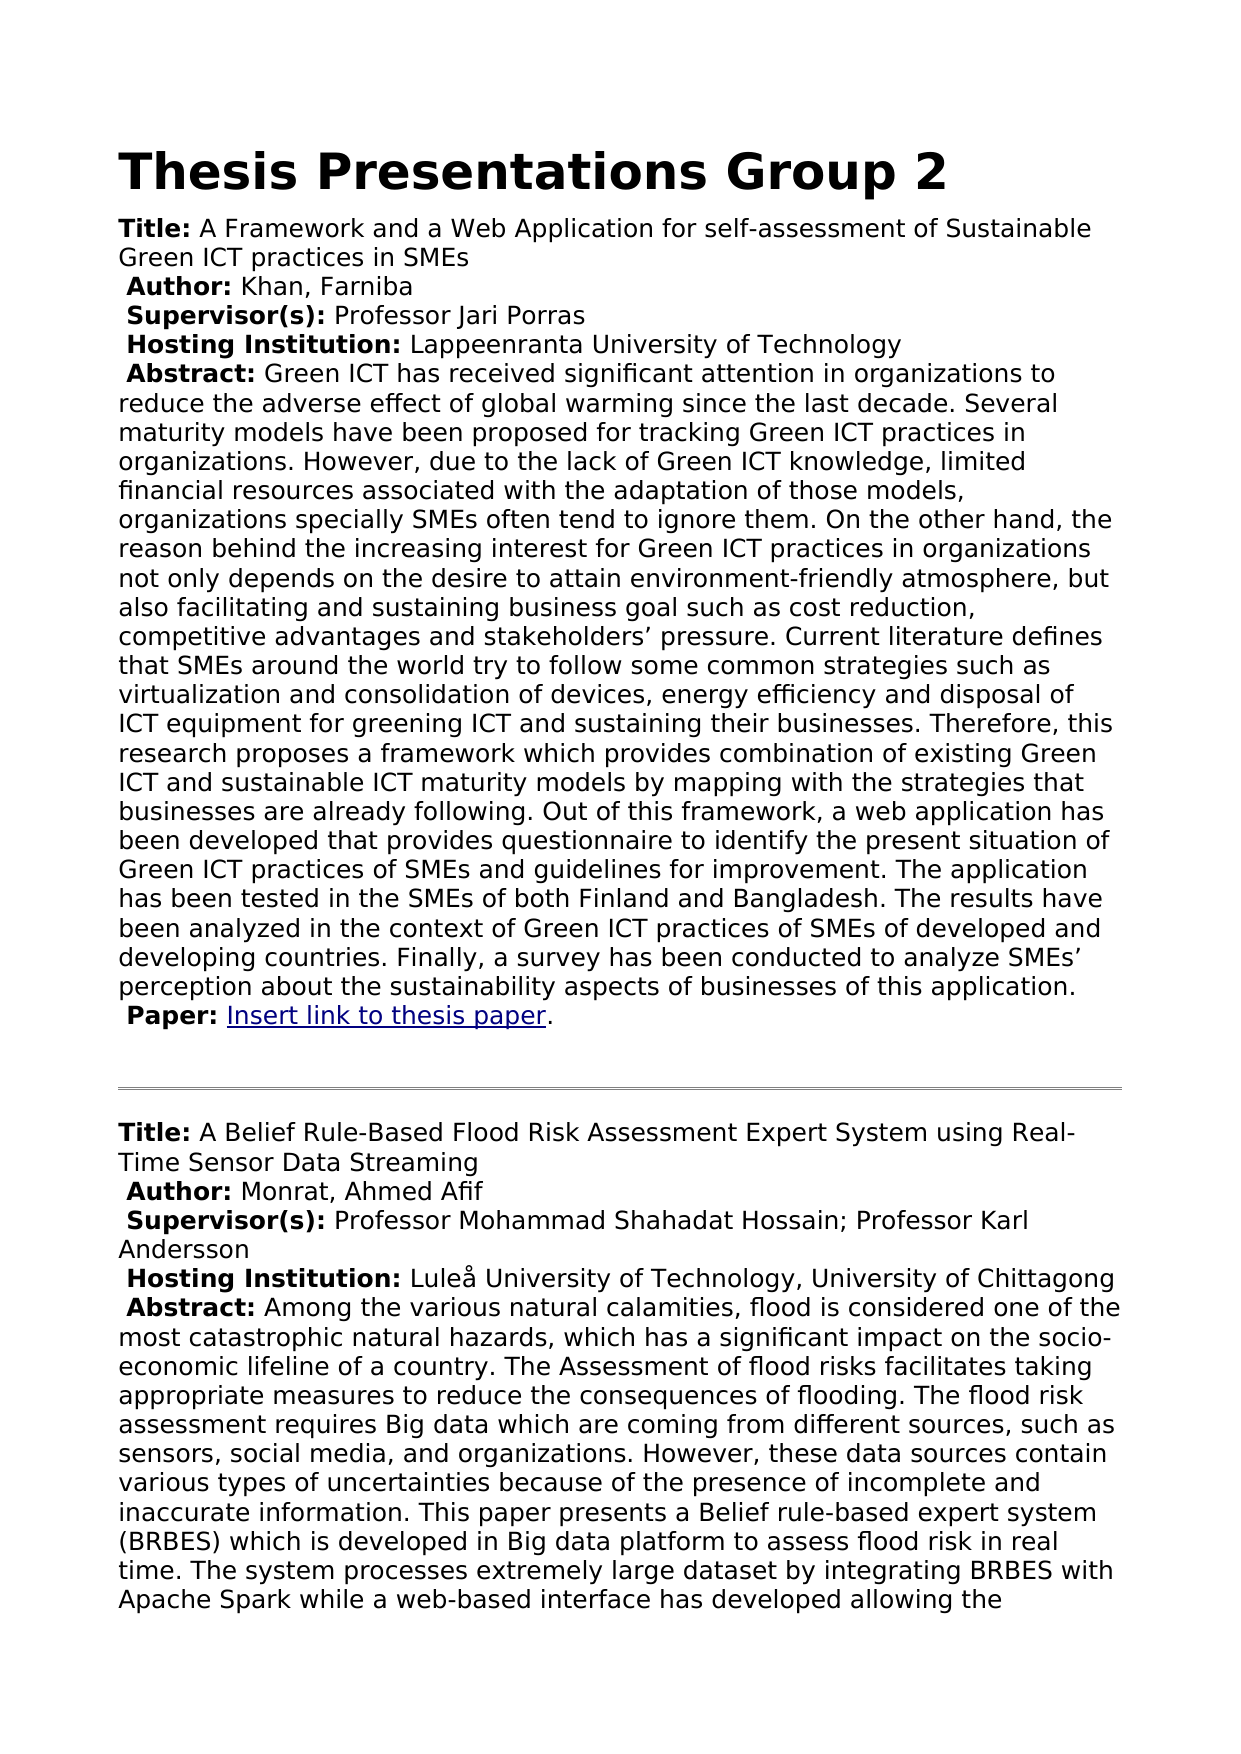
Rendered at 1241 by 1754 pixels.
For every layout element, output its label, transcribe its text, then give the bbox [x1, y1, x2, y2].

subtitle Thesis Presentations Group 2 [118, 143, 1122, 201]
text Title: A Framework and a Web Application for self-assessment of Sustainable Green ICT practices in SMEs Author: Khan, Farniba Supervisor(s): Professor Jari Porras Hosting Institution: Lappeenranta University of Technology Abstract: Green ICT has received significant attention in organizations to reduce the adverse effect of global warming since the last decade. Several maturity models have been proposed for tracking Green ICT practices in organizations. However, due to the lack of Green ICT knowledge, limited financial resources associated with the adaptation of those models, organizations specially SMEs often tend to ignore them. On the other hand, the reason behind the increasing interest for Green ICT practices in organizations not only depends on the desire to attain environment-friendly atmosphere, but also facilitating and sustaining business goal such as cost reduction, competitive advantages and stakeholders’ pressure. Current literature defines that SMEs around the world try to follow some common strategies such as virtualization and consolidation of devices, energy efficiency and disposal of ICT equipment for greening ICT and sustaining their businesses. Therefore, this research proposes a framework which provides combination of existing Green ICT and sustainable ICT maturity models by mapping with the strategies that businesses are already following. Out of this framework, a web application has been developed that provides questionnaire to identify the present situation of Green ICT practices of SMEs and guidelines for improvement. The application has been tested in the SMEs of both Finland and Bangladesh. The results have been analyzed in the context of Green ICT practices of SMEs of developed and developing countries. Finally, a survey has been conducted to analyze SMEs’ perception about the sustainability aspects of businesses of this application. Paper: Insert link to thesis paper. [118, 214, 1122, 1060]
text Title: A Belief Rule-Based Flood Risk Assessment Expert System using Real-Time Sensor Data Streaming Author: Monrat, Ahmed Afif Supervisor(s): Professor Mohammad Shahadat Hossain; Professor Karl Andersson Hosting Institution: Luleå University of Technology, University of Chittagong Abstract: Among the various natural calamities, flood is considered one of the most catastrophic natural hazards, which has a significant impact on the socio-economic lifeline of a country. The Assessment of flood risks facilitates taking appropriate measures to reduce the consequences of flooding. The flood risk assessment requires Big data which are coming from different sources, such as sensors, social media, and organizations. However, these data sources contain various types of uncertainties because of the presence of incomplete and inaccurate information. This paper presents a Belief rule-based expert system (BRBES) which is developed in Big data platform to assess flood risk in real time. The system processes extremely large dataset by integrating BRBES with Apache Spark while a web-based interface has developed allowing the [118, 1118, 1122, 1614]
